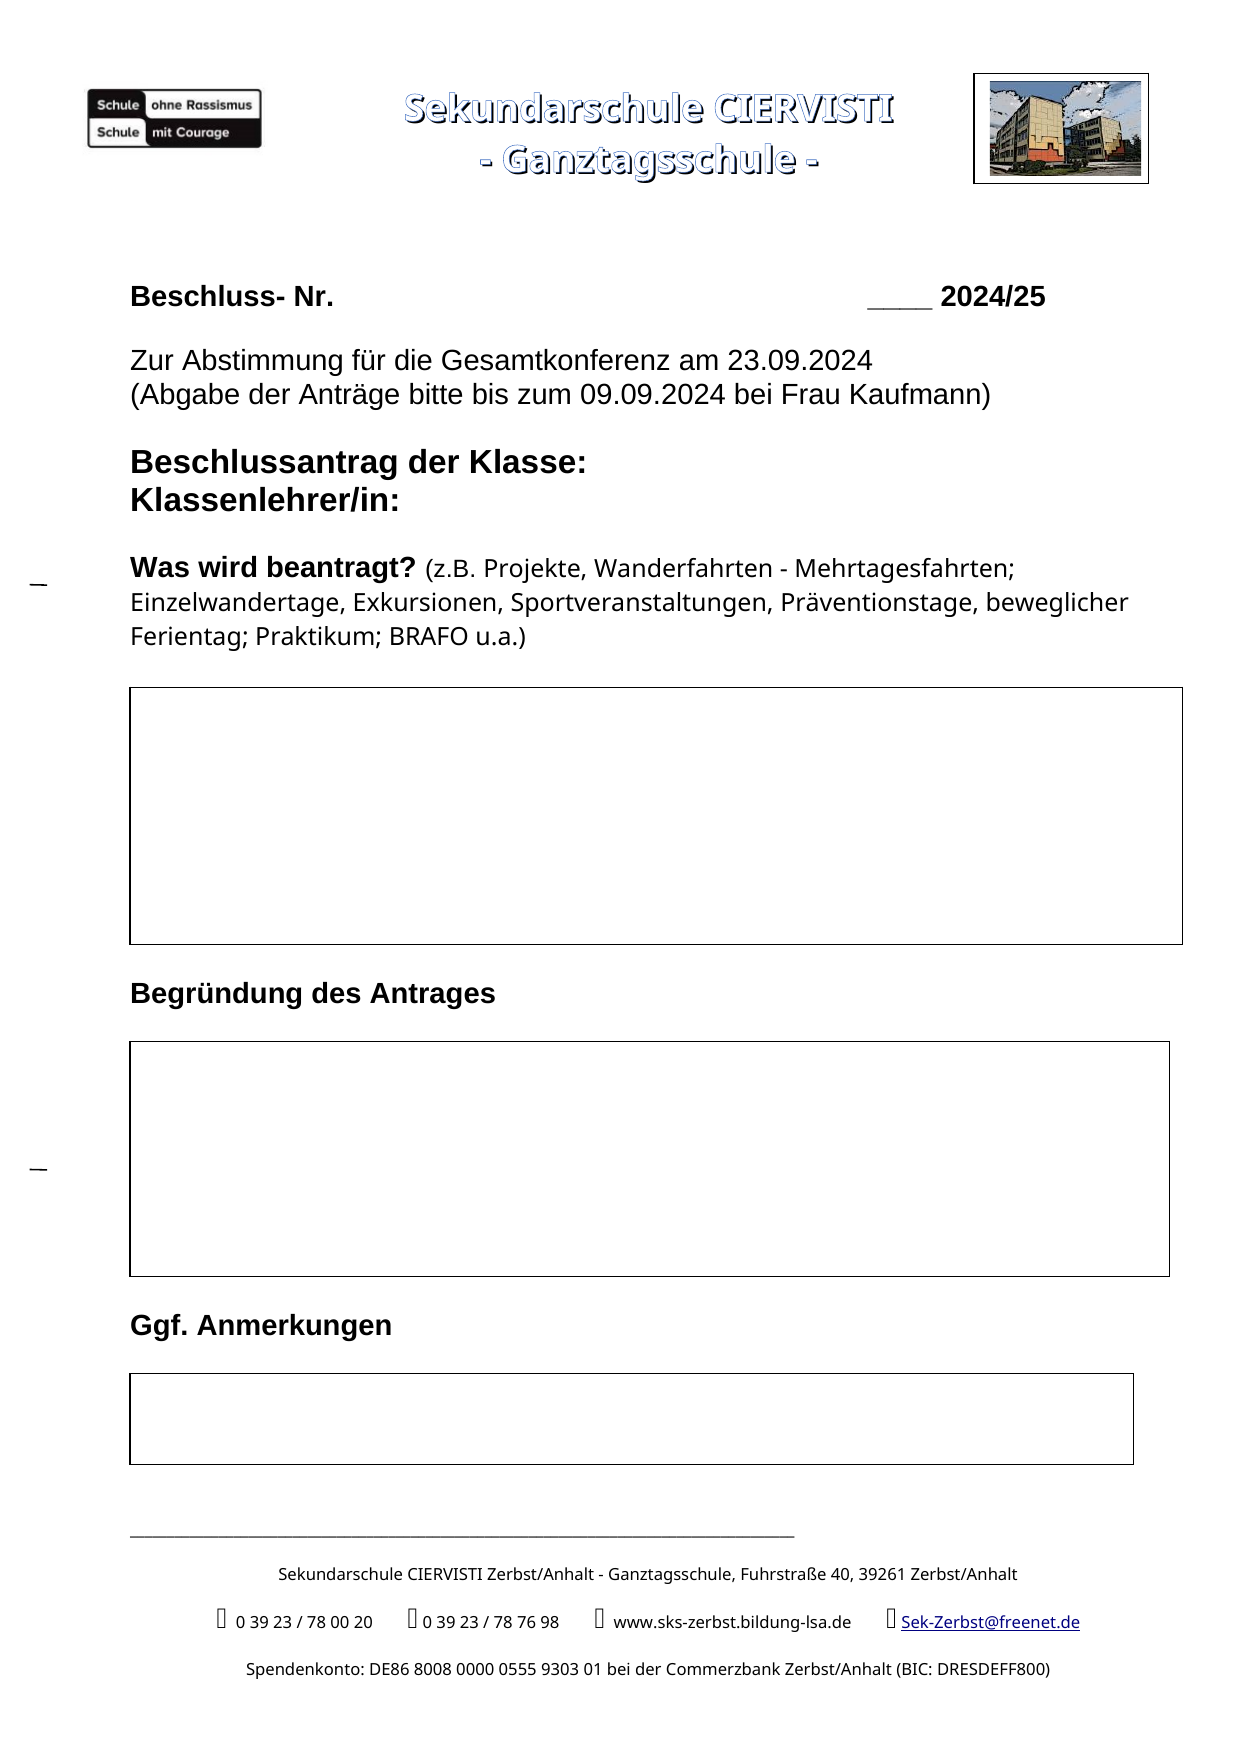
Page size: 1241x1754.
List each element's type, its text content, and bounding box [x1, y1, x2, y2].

text Beschluss- Nr. ____ 2024/25 [130, 278, 1167, 312]
table_header [131, 1374, 1133, 1463]
table_header [131, 1042, 1169, 1276]
text Beschlussantrag der Klasse: [130, 442, 1167, 480]
text Was wird beantragt? (z.B. Projekte, Wanderfahrten - Mehrtagesfahrten; Einzelwandertage, Exkursionen, Sportveranstaltungen, Präventionstage, beweglicher Ferientag; Praktikum; BRAFO u.a.) [130, 550, 1167, 653]
text (Abgabe der Anträge bitte bis zum 09.09.2024 bei Frau Kaufmann) [130, 377, 1167, 410]
text Begründung des Antrages [130, 976, 1167, 1009]
table_header [131, 688, 1182, 944]
text Klassenlehrer/in: [130, 480, 1167, 518]
text Ggf. Anmerkungen [130, 1308, 1167, 1373]
text Zur Abstimmung für die Gesamtkonferenz am 23.09.2024 [130, 343, 1167, 377]
